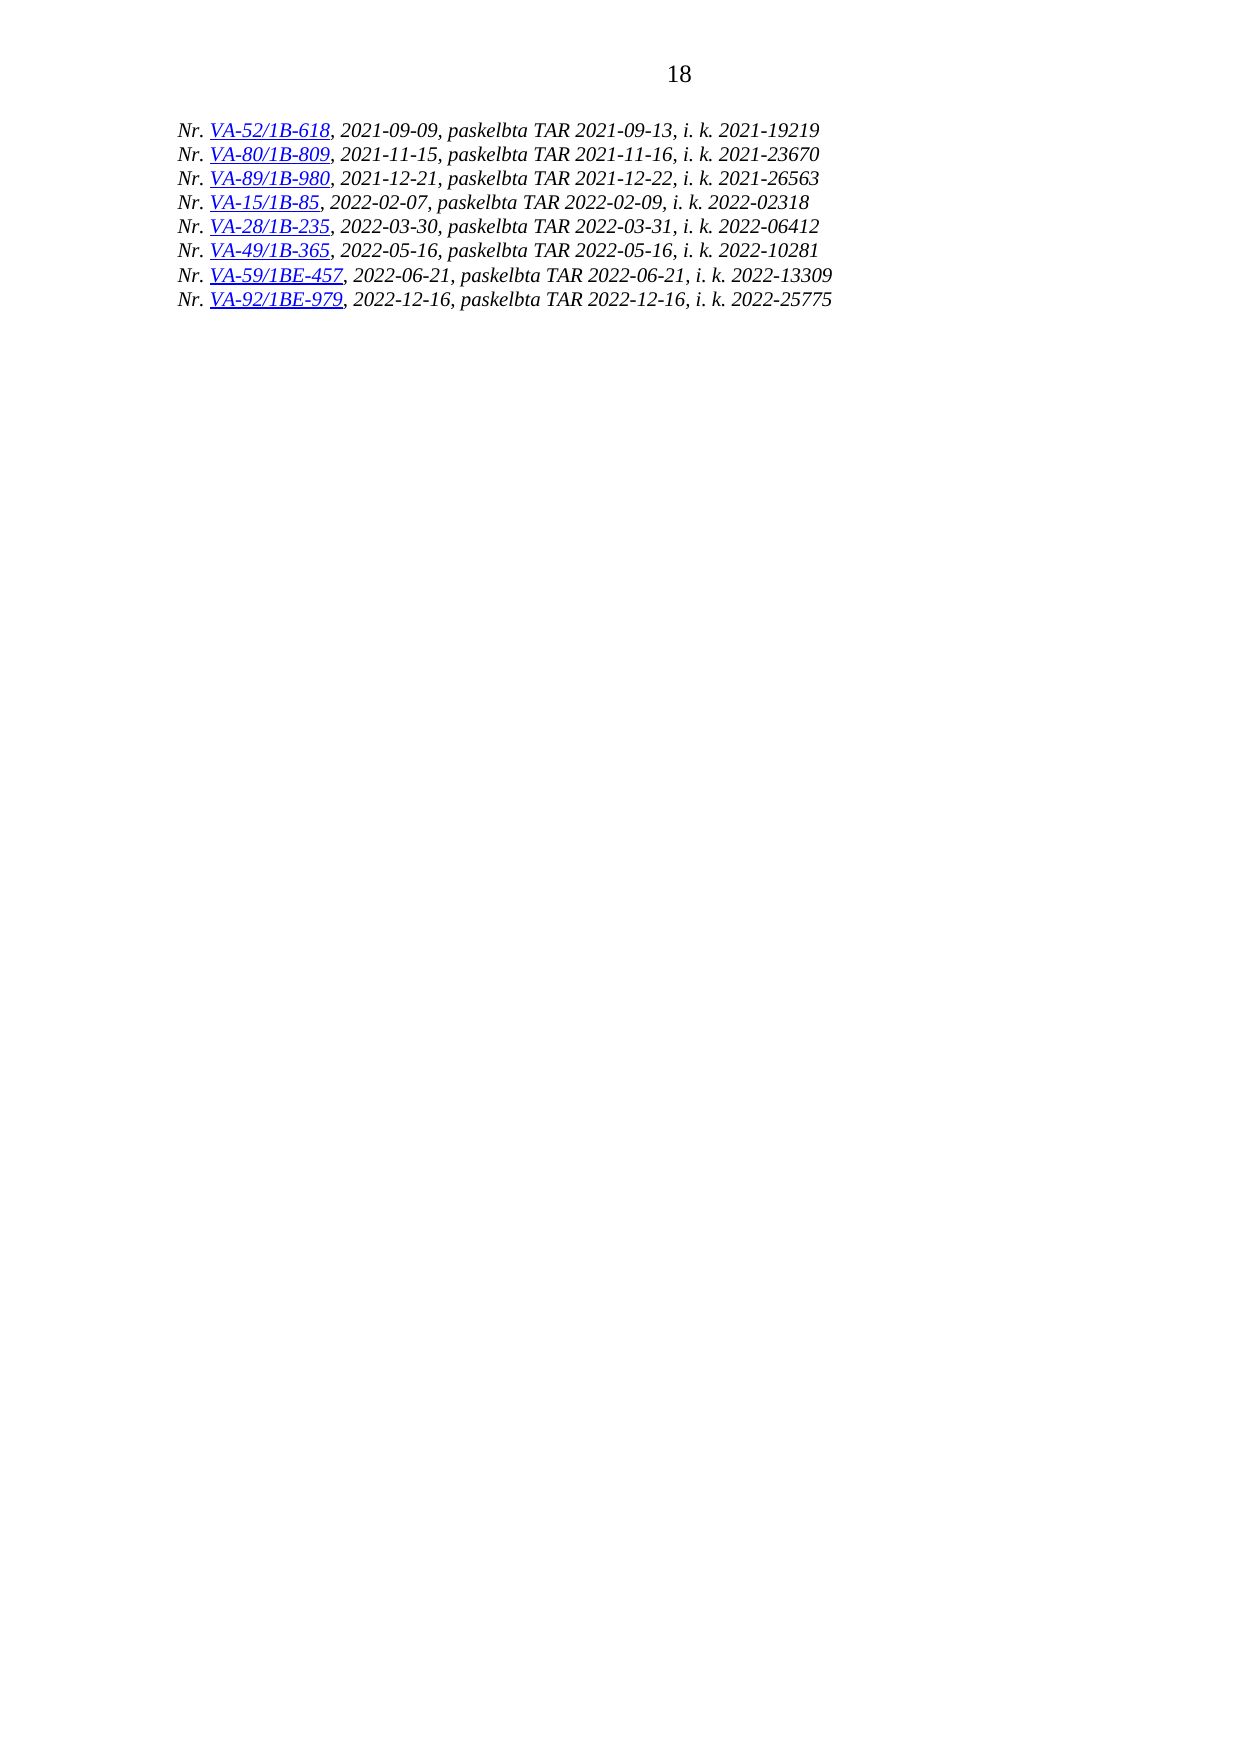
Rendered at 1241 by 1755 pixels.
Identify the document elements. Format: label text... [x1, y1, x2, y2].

text Nr. VA-49/1B-365, 2022-05-16, paskelbta TAR 2022-05-16, i. k. 2022-10281 [177, 238, 1181, 262]
text Nr. VA-92/1BE-979, 2022-12-16, paskelbta TAR 2022-12-16, i. k. 2022-25775 [177, 287, 1181, 311]
text Nr. VA-15/1B-85, 2022-02-07, paskelbta TAR 2022-02-09, i. k. 2022-02318 [177, 190, 1181, 214]
text Nr. VA-59/1BE-457, 2022-06-21, paskelbta TAR 2022-06-21, i. k. 2022-13309 [177, 262, 1181, 287]
text Nr. VA-80/1B-809, 2021-11-15, paskelbta TAR 2021-11-16, i. k. 2021-23670 [177, 142, 1181, 166]
text Nr. VA-28/1B-235, 2022-03-30, paskelbta TAR 2022-03-31, i. k. 2022-06412 [177, 214, 1181, 238]
text Nr. VA-89/1B-980, 2021-12-21, paskelbta TAR 2021-12-22, i. k. 2021-26563 [177, 166, 1181, 190]
text Nr. VA-52/1B-618, 2021-09-09, paskelbta TAR 2021-09-13, i. k. 2021-19219 [177, 118, 1181, 142]
